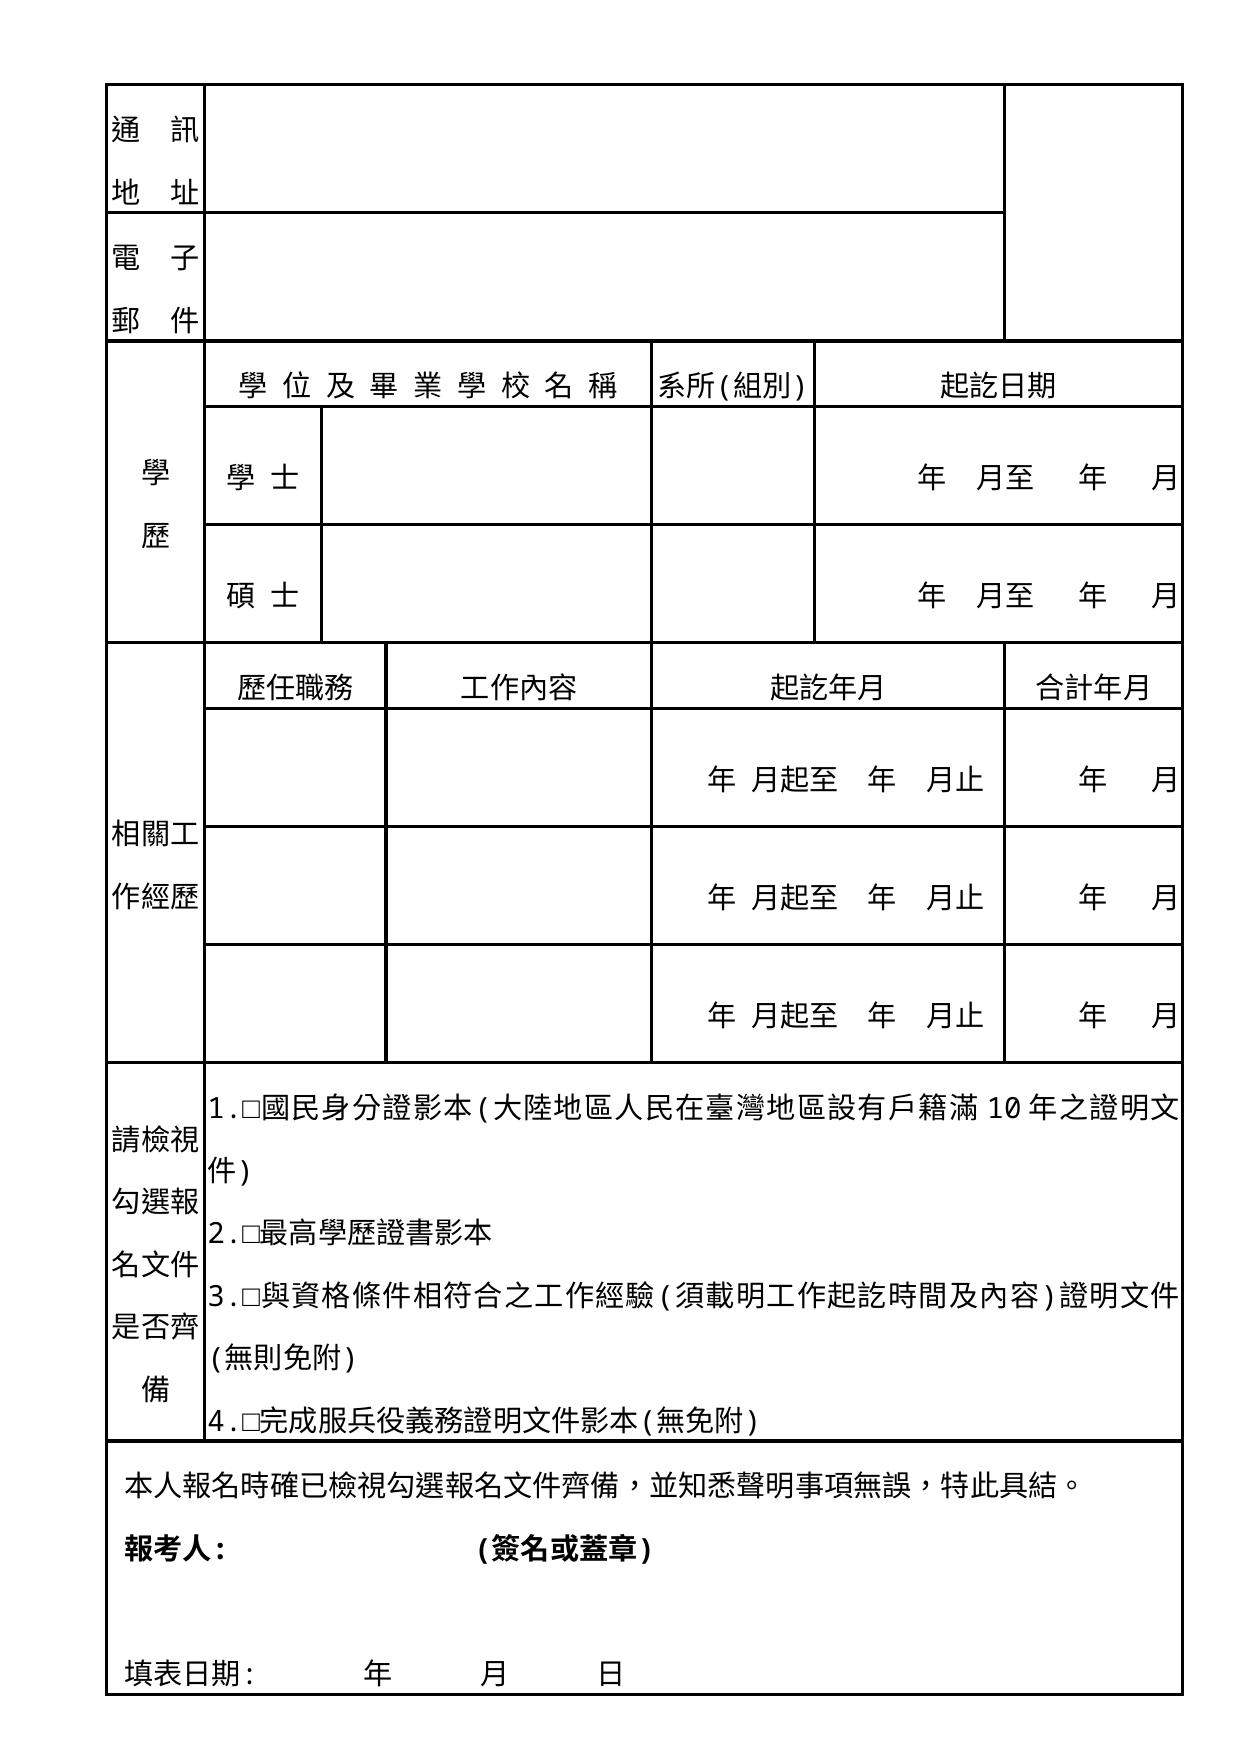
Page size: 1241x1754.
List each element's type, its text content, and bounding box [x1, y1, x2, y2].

table_cell 合計年月 [1006, 644, 1181, 707]
table_cell 年 月至 年 月 [816, 408, 1181, 523]
table_cell 系所(組別) [653, 343, 813, 405]
table_cell 學 歷 [108, 343, 203, 641]
table_cell 學 士 [206, 408, 320, 523]
table_cell [653, 526, 813, 641]
table_cell 碩 士 [206, 526, 320, 641]
table_cell 電 子 郵 件 [108, 214, 203, 339]
table_cell 年 月起至 年 月止 [653, 946, 1003, 1061]
table_cell [206, 214, 1003, 339]
table_cell 工作內容 [388, 644, 650, 707]
table_cell [206, 710, 384, 825]
table_cell 歷任職務 [206, 644, 384, 707]
table_cell 年 月起至 年 月止 [653, 828, 1003, 943]
table_cell 通 訊 地 址 [108, 86, 203, 211]
table_cell [323, 526, 650, 641]
table_cell 年 月 [1006, 828, 1181, 943]
table_cell [323, 408, 650, 523]
table_cell 1.□國民身分證影本(大陸地區人民在臺灣地區設有戶籍滿10年之證明文件) 2.□最高學歷證書影本 3.□與資格條件相符合之工作經驗(須載明工作起訖時間及內容)證明文件(無則免附) 4.□完成服兵役義務證明文件影本(無免附) [206, 1064, 1181, 1439]
table_cell 學 位 及 畢 業 學 校 名 稱 [206, 343, 650, 405]
table_cell [206, 86, 1003, 211]
table_cell 起訖年月 [653, 644, 1003, 707]
table_cell 年 月至 年 月 [816, 526, 1181, 641]
table_cell [388, 946, 650, 1061]
table_cell 起訖日期 [816, 343, 1181, 405]
table_cell 相關工作經歷 [108, 644, 203, 1061]
table_cell 年 月 [1006, 946, 1181, 1061]
table_cell 年 月 [1006, 710, 1181, 825]
table_cell [388, 710, 650, 825]
table_cell [206, 828, 384, 943]
table_cell 請檢視勾選報名文件是否齊備 [108, 1064, 203, 1439]
table_cell 本人報名時確已檢視勾選報名文件齊備，並知悉聲明事項無誤，特此具結。 報考人: (簽名或蓋章) 填表日期: 年 月 日 [108, 1443, 1181, 1692]
table_cell 年 月起至 年 月止 [653, 710, 1003, 825]
table_header [1006, 86, 1181, 339]
table_cell [206, 946, 384, 1061]
table_cell [388, 828, 650, 943]
table_cell [653, 408, 813, 523]
